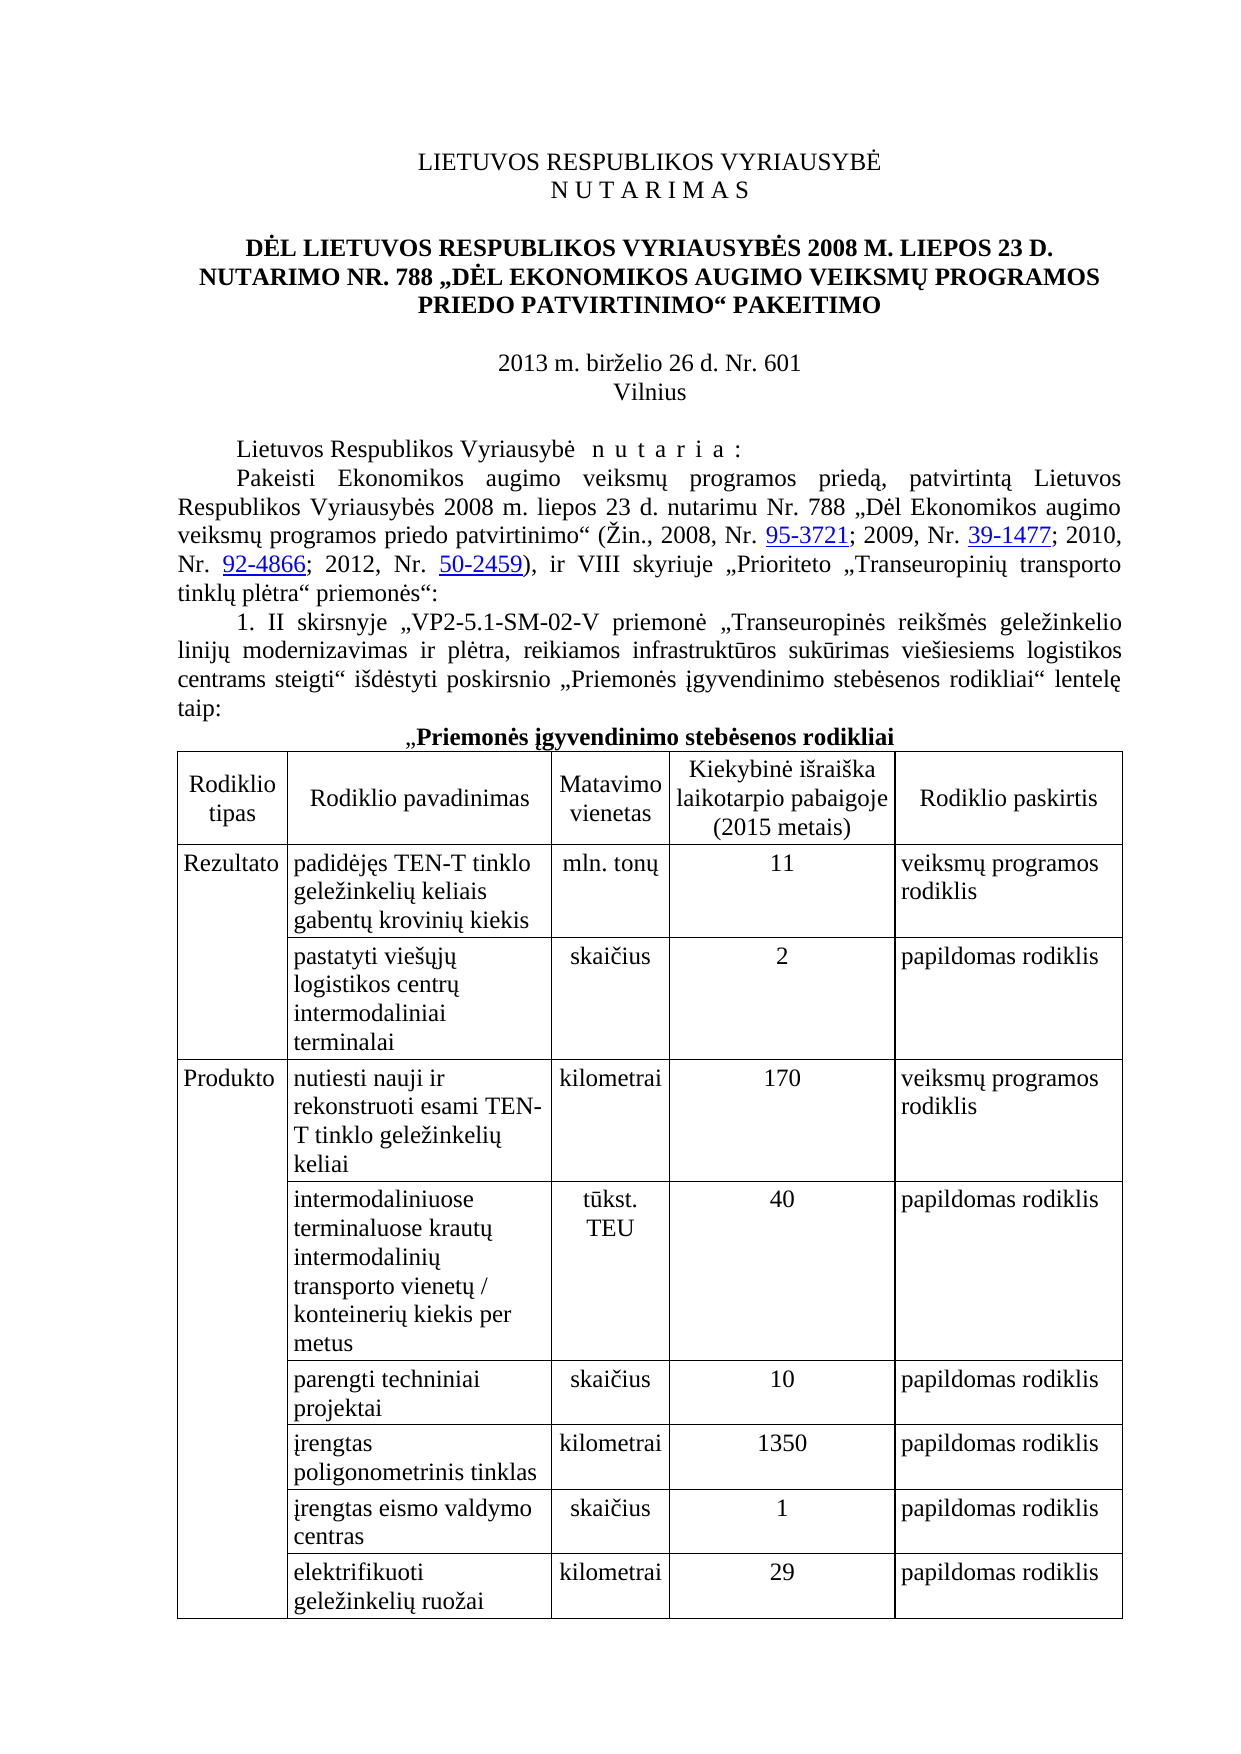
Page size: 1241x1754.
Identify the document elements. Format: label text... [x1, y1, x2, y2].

table_cell veiksmų programos rodiklis [896, 845, 1122, 937]
table_cell įrengtas eismo valdymo centras [288, 1490, 551, 1553]
table_cell 170 [670, 1060, 894, 1181]
table_cell papildomas rodiklis [896, 938, 1122, 1059]
table_cell Produkto [178, 1060, 287, 1617]
table_cell papildomas rodiklis [896, 1425, 1122, 1489]
table_header Rodiklio paskirtis [896, 752, 1122, 844]
table_cell 40 [670, 1182, 894, 1360]
table_cell Rezultato [178, 845, 287, 1059]
table_header Rodiklio tipas [178, 752, 287, 844]
table_cell mln. tonų [552, 845, 669, 937]
text Lietuvos Respublikos Vyriausybė nutaria: [177, 434, 1122, 463]
table_cell skaičius [552, 1490, 669, 1553]
table_cell 2 [670, 938, 894, 1059]
table_cell 29 [670, 1554, 894, 1617]
table_cell papildomas rodiklis [896, 1182, 1122, 1360]
text NUTARIMAS [177, 176, 1122, 204]
table_cell skaičius [552, 1361, 669, 1424]
table_cell 11 [670, 845, 894, 937]
table_cell kilometrai [552, 1554, 669, 1617]
table_cell papildomas rodiklis [896, 1554, 1122, 1617]
text „Priemonės įgyvendinimo stebėsenos rodikliai [177, 722, 1122, 751]
text Dėl LIETUVOS RESPUBLIKOS VYRIAUSYBĖS 2008 M. LIEPOS 23 D. NUTARIMO NR. 788 „DĖL EKONOMIKOS AUGIMO VEIKSMŲ PROGRAMOS PRIEDO PATVIRTINIMO“ PAKEITIMO [177, 233, 1122, 319]
table_cell skaičius [552, 938, 669, 1059]
table_header Rodiklio pavadinimas [288, 752, 551, 844]
table_header Matavimo vienetas [552, 752, 669, 844]
table_cell pastatyti viešųjų logistikos centrų intermodaliniai terminalai [288, 938, 551, 1059]
text Vilnius [177, 377, 1122, 406]
table_cell kilometrai [552, 1060, 669, 1181]
table_header Kiekybinė išraiška laikotarpio pabaigoje (2015 metais) [670, 752, 894, 844]
text Pakeisti Ekonomikos augimo veiksmų programos priedą, patvirtintą Lietuvos Respublikos Vyriausybės 2008 m. liepos 23 d. nutarimu Nr. 788 „Dėl Ekonomikos augimo veiksmų programos priedo patvirtinimo“ (Žin., 2008, Nr. 95-3721; 2009, Nr. 39-1477; 2010, Nr. 92-4866; 2012, Nr. 50-2459), ir VIII skyriuje „Prioriteto „Transeuropinių transporto tinklų plėtra“ priemonės“: [177, 463, 1122, 607]
table_cell 10 [670, 1361, 894, 1424]
table_cell elektrifikuoti geležinkelių ruožai [288, 1554, 551, 1617]
table_cell papildomas rodiklis [896, 1361, 1122, 1424]
table_cell tūkst. TEU [552, 1182, 669, 1360]
table_cell 1 [670, 1490, 894, 1553]
table_cell kilometrai [552, 1425, 669, 1489]
table_cell papildomas rodiklis [896, 1490, 1122, 1553]
text 1. II skirsnyje „VP2-5.1-SM-02-V priemonė „Transeuropinės reikšmės geležinkelio linijų modernizavimas ir plėtra, reikiamos infrastruktūros sukūrimas viešiesiems logistikos centrams steigti“ išdėstyti poskirsnio „Priemonės įgyvendinimo stebėsenos rodikliai“ lentelę taip: [177, 607, 1122, 722]
table_cell padidėjęs TEN-T tinklo geležinkelių keliais gabentų krovinių kiekis [288, 845, 551, 937]
table_cell nutiesti nauji ir rekonstruoti esami TEN-T tinklo geležinkelių keliai [288, 1060, 551, 1181]
text Lietuvos Respublikos Vyriausybė [177, 147, 1122, 176]
table_cell veiksmų programos rodiklis [896, 1060, 1122, 1181]
table_cell 1350 [670, 1425, 894, 1489]
table_cell parengti techniniai projektai [288, 1361, 551, 1424]
table_cell intermodaliniuose terminaluose krautų intermodalinių transporto vienetų / konteinerių kiekis per metus [288, 1182, 551, 1360]
text 2013 m. birželio 26 d. Nr. 601 [177, 348, 1122, 377]
table_cell įrengtas poligonometrinis tinklas [288, 1425, 551, 1489]
